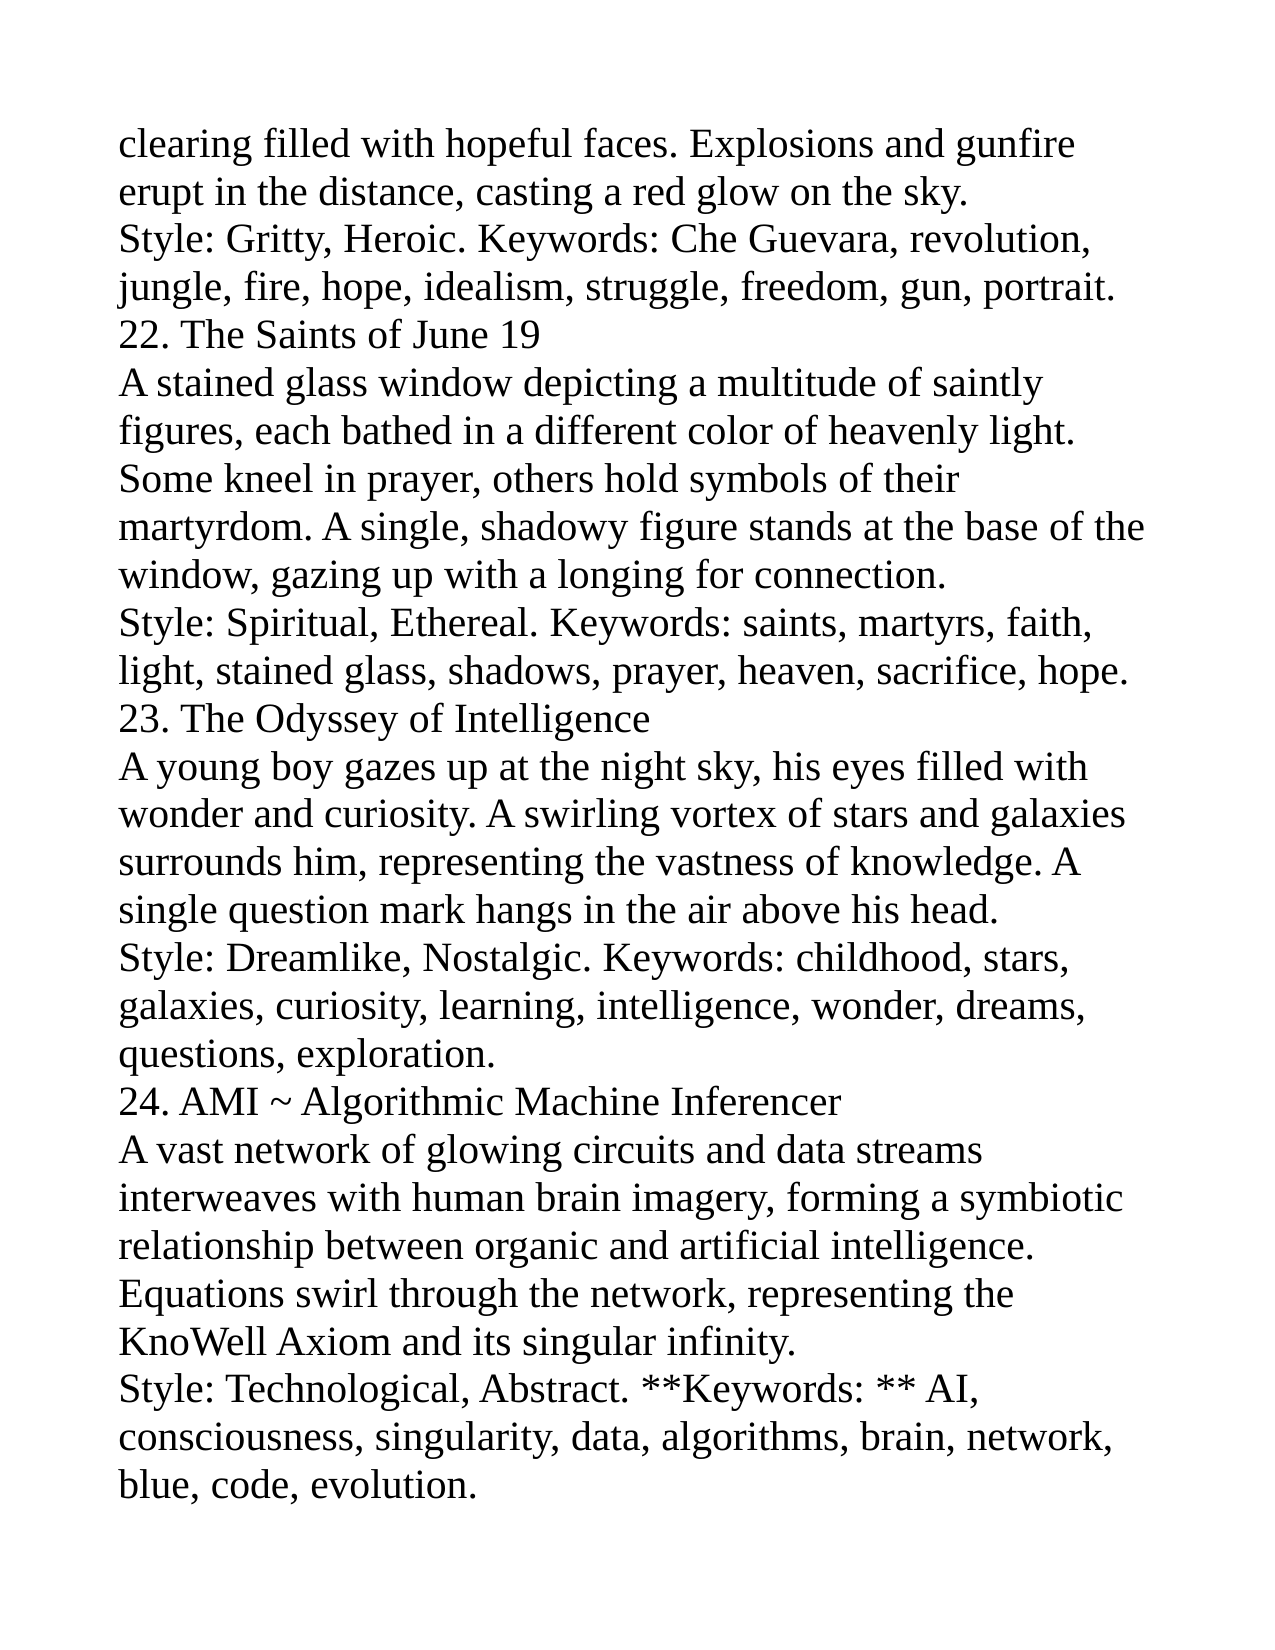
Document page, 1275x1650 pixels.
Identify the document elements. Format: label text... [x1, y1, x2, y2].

text Style: Dreamlike, Nostalgic. Keywords: childhood, stars, galaxies, curiosity, learning, intelligence, wonder, dreams, questions, exploration. [118, 933, 1157, 1076]
text 22. The Saints of June 19 [118, 310, 1157, 358]
text 23. The Odyssey of Intelligence [118, 693, 1157, 741]
text Style: Spiritual, Ethereal. Keywords: saints, martyrs, faith, light, stained glass, shadows, prayer, heaven, sacrifice, hope. [118, 597, 1157, 693]
text A young boy gazes up at the night sky, his eyes filled with wonder and curiosity. A swirling vortex of stars and galaxies surrounds him, representing the vastness of knowledge. A single question mark hangs in the air above his head. [118, 741, 1157, 933]
text A stained glass window depicting a multitude of saintly figures, each bathed in a different color of heavenly light. Some kneel in prayer, others hold symbols of their martyrdom. A single, shadowy figure stands at the base of the window, gazing up with a longing for connection. [118, 358, 1157, 597]
text A vast network of glowing circuits and data streams interweaves with human brain imagery, forming a symbiotic relationship between organic and artificial intelligence. Equations swirl through the network, representing the KnoWell Axiom and its singular infinity. [118, 1124, 1157, 1364]
text 24. AMI ~ Algorithmic Machine Inferencer [118, 1076, 1157, 1124]
text Style: Gritty, Heroic. Keywords: Che Guevara, revolution, jungle, fire, hope, idealism, struggle, freedom, gun, portrait. [118, 214, 1157, 310]
text clearing filled with hopeful faces. Explosions and gunfire erupt in the distance, casting a red glow on the sky. [118, 118, 1157, 214]
text Style: Technological, Abstract. **Keywords: ** AI, consciousness, singularity, data, algorithms, brain, network, blue, code, evolution. [118, 1364, 1157, 1508]
